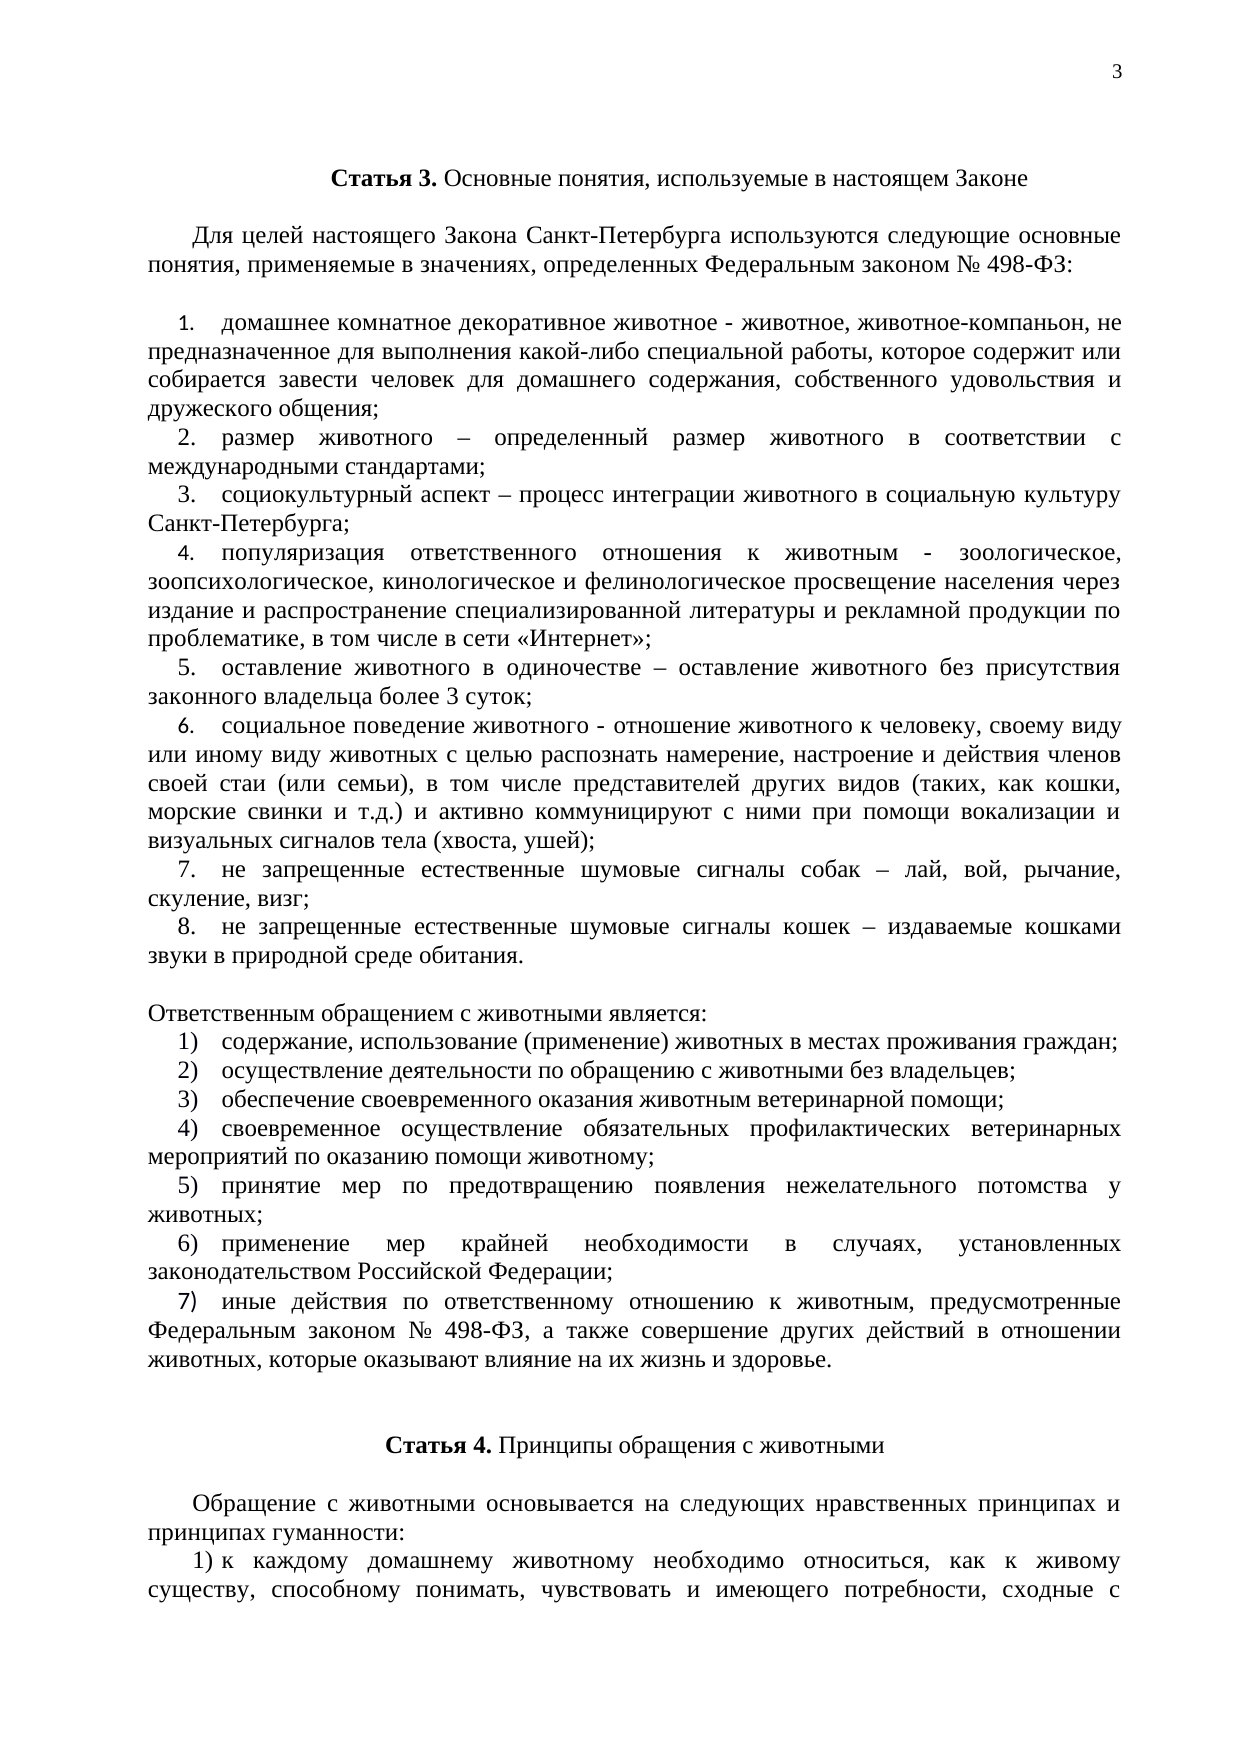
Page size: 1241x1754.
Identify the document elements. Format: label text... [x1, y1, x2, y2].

list Ответственным обращением с животными является: [148, 998, 1122, 1026]
list иные действия по ответственному отношению к животным, предусмотренные Федеральным законом № 498-ФЗ, а также совершение других действий в отношении животных, которые оказывают влияние на их жизнь и здоровье. [148, 1285, 1122, 1373]
list популяризация ответственного отношения к животным - зоологическое, зоопсихологическое, кинологическое и фелинологическое просвещение населения через издание и распространение специализированной литературы и рекламной продукции по проблематике, в том числе в сети «Интернет»; [148, 537, 1122, 652]
text Обращение с животными основывается на следующих нравственных принципах и принципах гуманности: [148, 1488, 1122, 1546]
list не запрещенные естественные шумовые сигналы кошек – издаваемые кошками звуки в природной среде обитания. [148, 911, 1122, 969]
list не запрещенные естественные шумовые сигналы собак – лай, вой, рычание, скуление, визг; [148, 854, 1122, 911]
list социальное поведение животного - отношение животного к человеку, своему виду или иному виду животных с целью распознать намерение, настроение и действия членов своей стаи (или семьи), в том числе представителей других видов (таких, как кошки, морские свинки и т.д.) и активно коммуницируют с ними при помощи вокализации и визуальных сигналов тела (хвоста, ушей); [148, 710, 1122, 854]
list применение мер крайней необходимости в случаях, установленных законодательством Российской Федерации; [148, 1228, 1122, 1285]
text Для целей настоящего Закона Санкт-Петербурга используются следующие основные понятия, применяемые в значениях, определенных Федеральным законом № 498-ФЗ: [148, 220, 1122, 278]
list размер животного – определенный размер животного в соответствии с международными стандартами; [148, 422, 1122, 479]
text 1) к каждому домашнему животному необходимо относиться, как к живому существу, способному понимать, чувствовать и имеющего потребности, сходные с [148, 1546, 1122, 1603]
list оставление животного в одиночестве – оставление животного без присутствия законного владельца более 3 суток; [148, 652, 1122, 710]
list Статья 3. Основные понятия, используемые в настоящем Законе [148, 163, 1122, 192]
list содержание, использование (применение) животных в местах проживания граждан; [148, 1026, 1122, 1055]
list осуществление деятельности по обращению с животными без владельцев; [148, 1055, 1122, 1084]
list обеспечение своевременного оказания животным ветеринарной помощи; [148, 1084, 1122, 1113]
list принятие мер по предотвращению появления нежелательного потомства у животных; [148, 1170, 1122, 1228]
list социокультурный аспект – процесс интеграции животного в социальную культуру Санкт-Петербурга; [148, 479, 1122, 537]
list Статья 4. Принципы обращения с животными [148, 1431, 1122, 1459]
list своевременное осуществление обязательных профилактических ветеринарных мероприятий по оказанию помощи животному; [148, 1113, 1122, 1170]
list домашнее комнатное декоративное животное - животное, животное-компаньон, не предназначенное для выполнения какой-либо специальной работы, которое содержит или собирается завести человек для домашнего содержания, собственного удовольствия и дружеского общения; [148, 307, 1122, 422]
